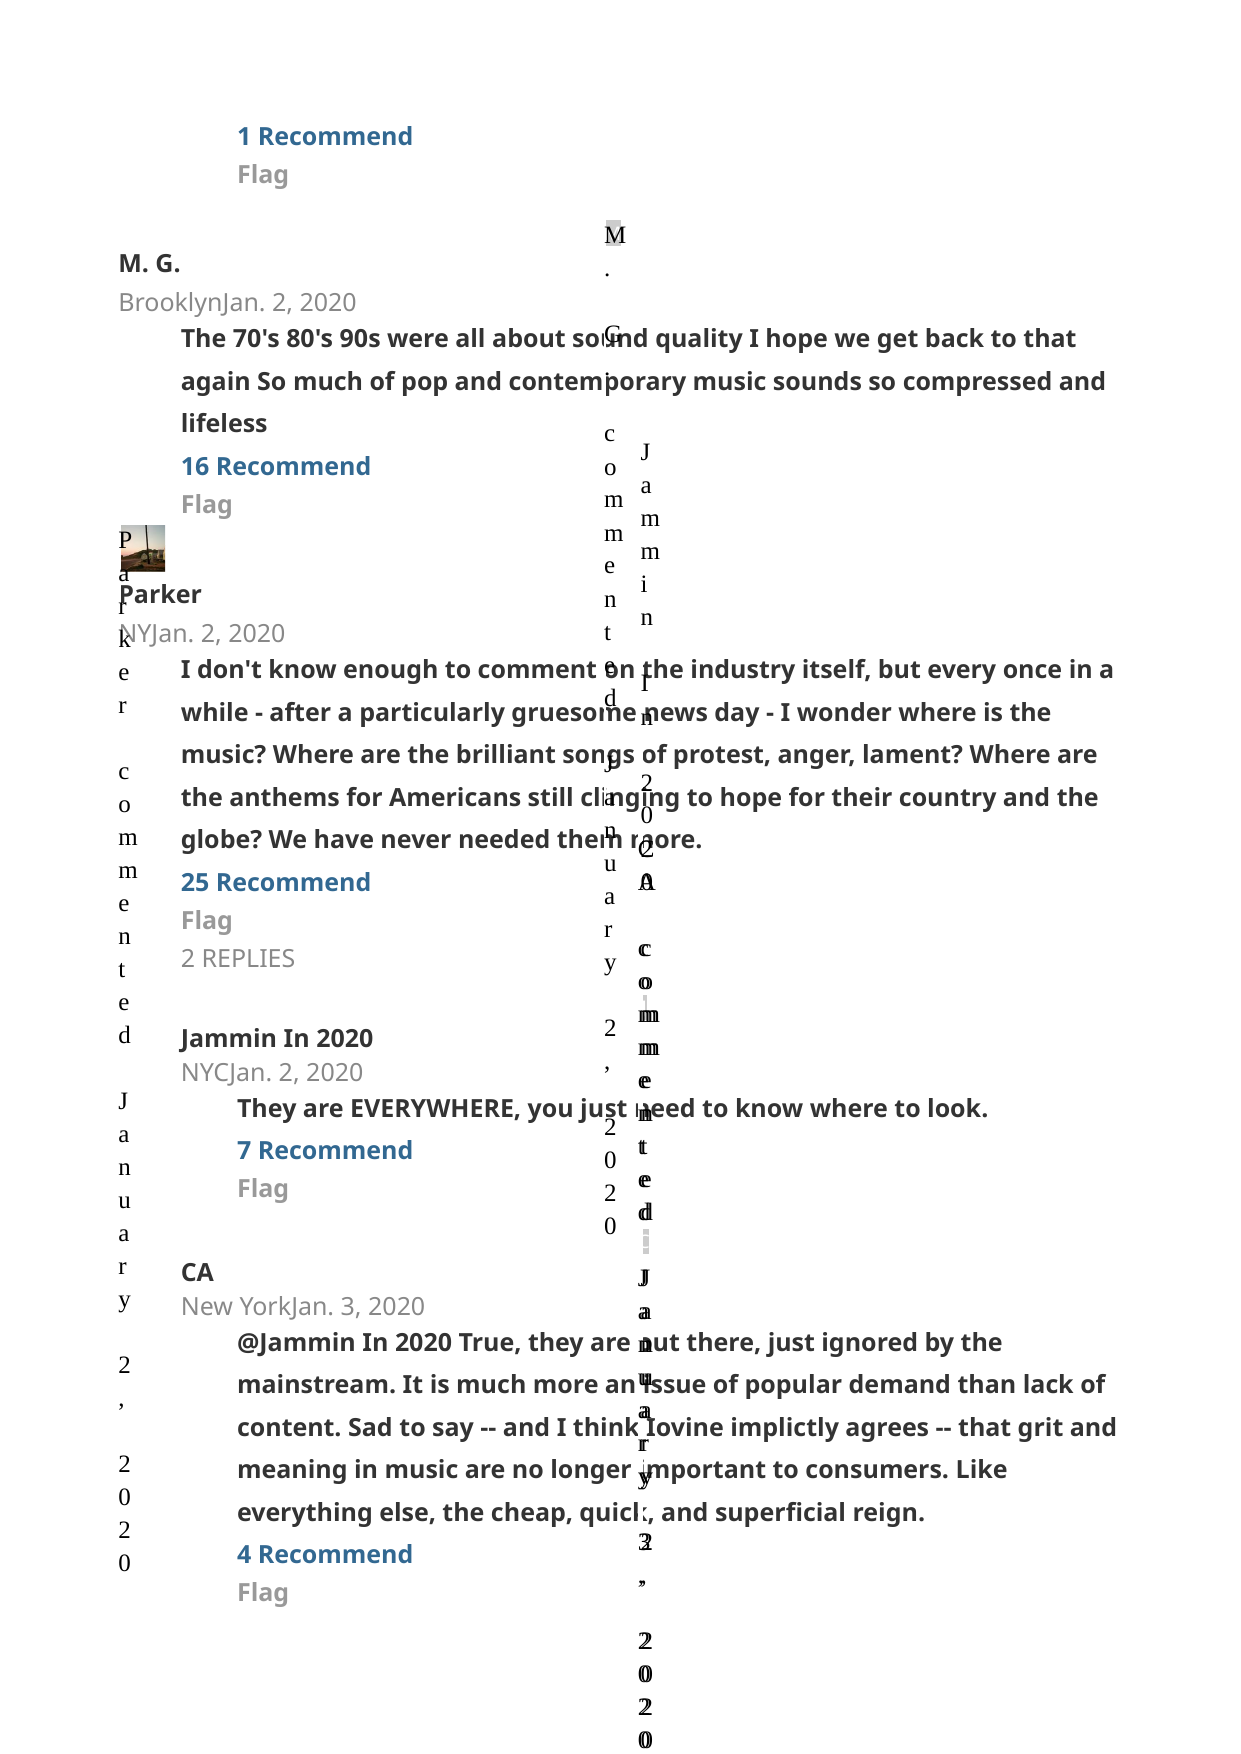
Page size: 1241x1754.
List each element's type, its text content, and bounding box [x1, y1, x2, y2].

text Jammin In 2020 [643, 1020, 1122, 1054]
text Jammin In 2020 [606, 1020, 638, 1054]
text Flag [606, 903, 638, 937]
text Flag [237, 156, 1106, 190]
text 25 Recommend [181, 864, 604, 899]
text @Jammin In 2020 True, they are out there, just ignored by the mainstream. It is much more an issue of popular demand than lack of content. Sad to say -- and I think Iovine implictly agrees -- that grit and meaning in music are no longer important to consumers. Like everything else, the cheap, quick, and superficial reign. [643, 1324, 1122, 1528]
picture [121, 525, 166, 572]
text J [181, 975, 604, 1020]
text 4 Recommend [643, 1537, 1106, 1571]
text Flag [643, 1575, 1106, 1609]
subtitle 2 Replies [643, 941, 1122, 975]
text NYJan. 2, 2020 [606, 616, 640, 650]
text @Jammin In 2020 True, they are out there, just ignored by the mainstream. It is much more an issue of popular demand than lack of content. Sad to say -- and I think Iovine implictly agrees -- that grit and meaning in music are no longer important to consumers. Like everything else, the cheap, quick, and superficial reign. [237, 1324, 638, 1528]
text Flag [643, 903, 1106, 937]
text C [181, 1209, 638, 1254]
subtitle 2 Replies [606, 941, 638, 975]
text NYCJan. 2, 2020 [643, 1054, 1122, 1088]
text NYCJan. 2, 2020 [181, 1054, 604, 1088]
text CA [643, 1254, 1122, 1288]
text 4 Recommend [237, 1537, 638, 1571]
text I don't know enough to comment on the industry itself, but every once in a while - after a particularly gruesome news day - I wonder where is the music? Where are the brilliant songs of protest, anger, lament? Where are the anthems for Americans still clinging to hope for their country and the globe? We have never needed them more. [643, 652, 1122, 856]
text I don't know enough to comment on the industry itself, but every once in a while - after a particularly gruesome news day - I wonder where is the music? Where are the brilliant songs of protest, anger, lament? Where are the anthems for Americans still clinging to hope for their country and the globe? We have never needed them more. [606, 652, 640, 856]
text 25 Recommend [606, 864, 638, 899]
text Flag [643, 1171, 1106, 1205]
text They are EVERYWHERE, you just need to know where to look. [643, 1090, 1122, 1124]
text The 70's 80's 90s were all about sound quality I hope we get back to that again So much of pop and contemporary music sounds so compressed and lifeless [606, 321, 1122, 440]
text J [606, 975, 638, 1020]
text Flag [606, 487, 640, 521]
text 7 Recommend [643, 1133, 1106, 1167]
text New YorkJan. 3, 2020 [181, 1288, 638, 1322]
text 16 Recommend [606, 449, 640, 483]
text NYCJan. 2, 2020 [606, 1054, 638, 1088]
text [606, 285, 1122, 319]
text NYJan. 2, 2020 [643, 616, 1122, 650]
text 7 Recommend [606, 1133, 638, 1167]
text I don't know enough to comment on the industry itself, but every once in a while - after a particularly gruesome news day - I wonder where is the music? Where are the brilliant songs of protest, anger, lament? Where are the anthems for Americans still clinging to hope for their country and the globe? We have never needed them more. [181, 652, 604, 856]
text New YorkJan. 3, 2020 [643, 1288, 1122, 1322]
text Flag [606, 1171, 638, 1205]
text Flag [237, 1575, 638, 1609]
text Parker [643, 577, 1122, 611]
text Flag [181, 903, 604, 937]
text Jammin In 2020 [181, 1020, 604, 1054]
text 16 Recommend [181, 449, 604, 483]
text The 70's 80's 90s were all about sound quality I hope we get back to that again So much of pop and contemporary music sounds so compressed and lifeless [181, 321, 604, 440]
text 25 Recommend [643, 864, 1106, 899]
text They are EVERYWHERE, you just need to know where to look. [237, 1090, 604, 1124]
text 7 Recommend [237, 1133, 604, 1167]
subtitle 2 Replies [181, 941, 604, 975]
text CA [181, 1254, 638, 1288]
text M. G. [118, 246, 604, 280]
text Flag [181, 487, 604, 521]
text 1 Recommend [237, 118, 1106, 152]
text Parker [606, 577, 640, 611]
text Flag [643, 487, 1106, 521]
text C [643, 1209, 1106, 1254]
text Flag [237, 1171, 604, 1205]
text BrooklynJan. 2, 2020 [118, 285, 604, 319]
text 16 Recommend [643, 449, 1106, 483]
text NYJan. 2, 2020 [121, 616, 604, 650]
text M [118, 194, 1106, 246]
text J [643, 975, 1106, 1020]
text M. G. [606, 246, 1122, 280]
text Parker [121, 577, 604, 611]
